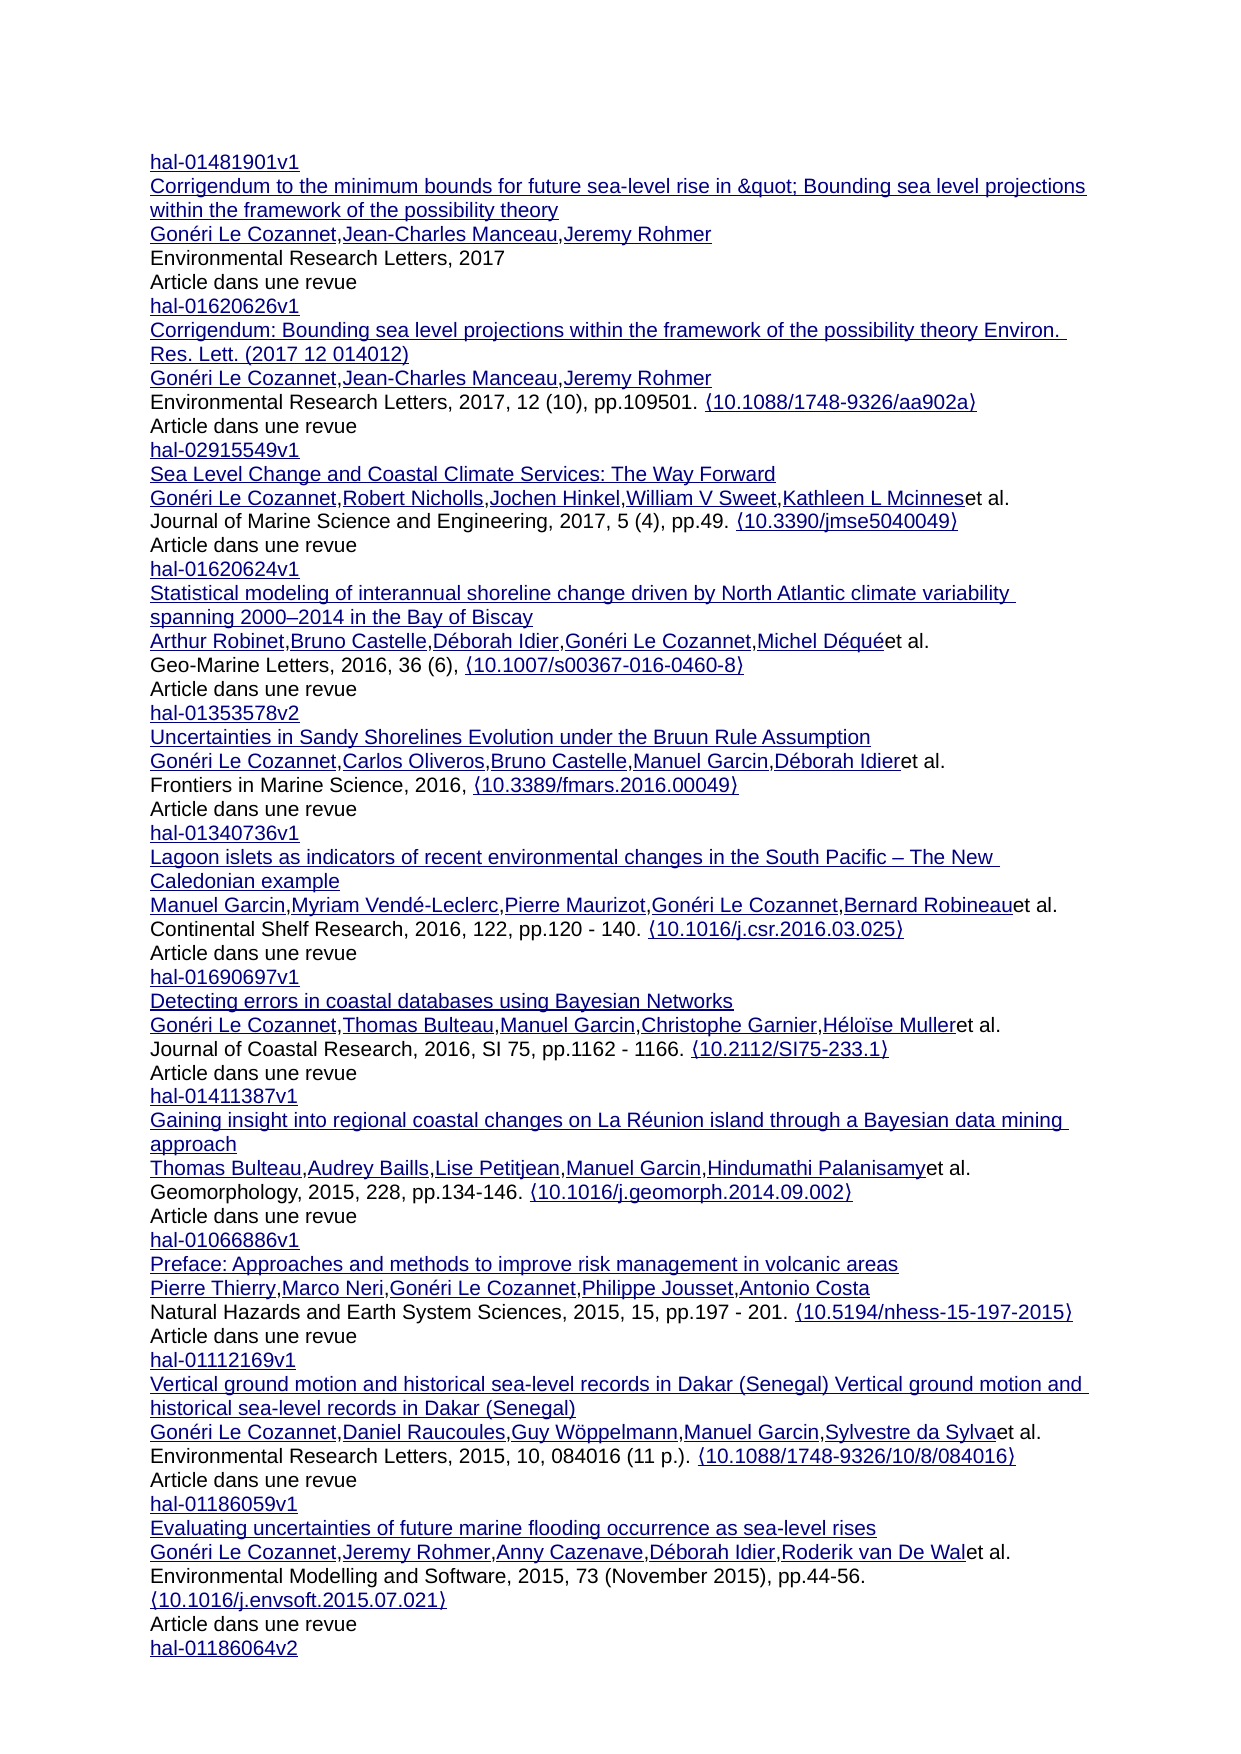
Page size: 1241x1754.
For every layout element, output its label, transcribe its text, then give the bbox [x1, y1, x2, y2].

table_cell Detecting errors in coastal databases using Bayesian Networks Gonéri Le Cozannet,Thomas Bulteau,Manuel Garcin,Christophe Garnier,Héloïse Mulleret al. Journal of Coastal Research, 2016, SI 75, pp.1162 - 1166. ⟨10.2112/SI75-233.1⟩ Article dans une revue hal-01411387v1 [150, 989, 1090, 1108]
table_cell Corrigendum: Bounding sea level projections within the framework of the possibility theory Environ. Res. Lett. (2017 12 014012) Gonéri Le Cozannet,Jean-Charles Manceau,Jeremy Rohmer Environmental Research Letters, 2017, 12 (10), pp.109501. ⟨10.1088/1748-9326/aa902a⟩ Article dans une revue hal-02915549v1 [150, 318, 1090, 461]
table_cell Vertical ground motion and historical sea-level records in Dakar (Senegal) Vertical ground motion and historical sea-level records in Dakar (Senegal) Gonéri Le Cozannet,Daniel Raucoules,Guy Wöppelmann,Manuel Garcin,Sylvestre da Sylvaet al. Environmental Research Letters, 2015, 10, 084016 (11 p.). ⟨10.1088/1748-9326/10/8/084016⟩ Article dans une revue hal-01186059v1 [150, 1372, 1090, 1516]
table_cell hal-01481901v1 [150, 150, 1090, 174]
table_cell Preface: Approaches and methods to improve risk management in volcanic areas Pierre Thierry,Marco Neri,Gonéri Le Cozannet,Philippe Jousset,Antonio Costa Natural Hazards and Earth System Sciences, 2015, 15, pp.197 - 201. ⟨10.5194/nhess-15-197-2015⟩ Article dans une revue hal-01112169v1 [150, 1252, 1090, 1372]
table_cell Lagoon islets as indicators of recent environmental changes in the South Pacific – The New Caledonian example Manuel Garcin,Myriam Vendé-Leclerc,Pierre Maurizot,Gonéri Le Cozannet,Bernard Robineauet al. Continental Shelf Research, 2016, 122, pp.120 - 140. ⟨10.1016/j.csr.2016.03.025⟩ Article dans une revue hal-01690697v1 [150, 845, 1090, 988]
table_cell Evaluating uncertainties of future marine flooding occurrence as sea-level rises Gonéri Le Cozannet,Jeremy Rohmer,Anny Cazenave,Déborah Idier,Roderik van De Walet al. Environmental Modelling and Software, 2015, 73 (November 2015), pp.44-56. ⟨10.1016/j.envsoft.2015.07.021⟩ Article dans une revue hal-01186064v2 [150, 1516, 1090, 1659]
table_cell Corrigendum to the minimum bounds for future sea-level rise in &quot; Bounding sea level projections within the framework of the possibility theory Gonéri Le Cozannet,Jean-Charles Manceau,Jeremy Rohmer Environmental Research Letters, 2017 Article dans une revue hal-01620626v1 [150, 174, 1090, 318]
table_cell Statistical modeling of interannual shoreline change driven by North Atlantic climate variability spanning 2000–2014 in the Bay of Biscay Arthur Robinet,Bruno Castelle,Déborah Idier,Gonéri Le Cozannet,Michel Déquéet al. Geo-Marine Letters, 2016, 36 (6), ⟨10.1007/s00367-016-0460-8⟩ Article dans une revue hal-01353578v2 [150, 581, 1090, 725]
table_cell Sea Level Change and Coastal Climate Services: The Way Forward Gonéri Le Cozannet,Robert Nicholls,Jochen Hinkel,William V Sweet,Kathleen L Mcinneset al. Journal of Marine Science and Engineering, 2017, 5 (4), pp.49. ⟨10.3390/jmse5040049⟩ Article dans une revue hal-01620624v1 [150, 461, 1090, 581]
table_cell Uncertainties in Sandy Shorelines Evolution under the Bruun Rule Assumption Gonéri Le Cozannet,Carlos Oliveros,Bruno Castelle,Manuel Garcin,Déborah Idieret al. Frontiers in Marine Science, 2016, ⟨10.3389/fmars.2016.00049⟩ Article dans une revue hal-01340736v1 [150, 725, 1090, 845]
table_cell Gaining insight into regional coastal changes on La Réunion island through a Bayesian data mining approach Thomas Bulteau,Audrey Baills,Lise Petitjean,Manuel Garcin,Hindumathi Palanisamyet al. Geomorphology, 2015, 228, pp.134-146. ⟨10.1016/j.geomorph.2014.09.002⟩ Article dans une revue hal-01066886v1 [150, 1108, 1090, 1252]
